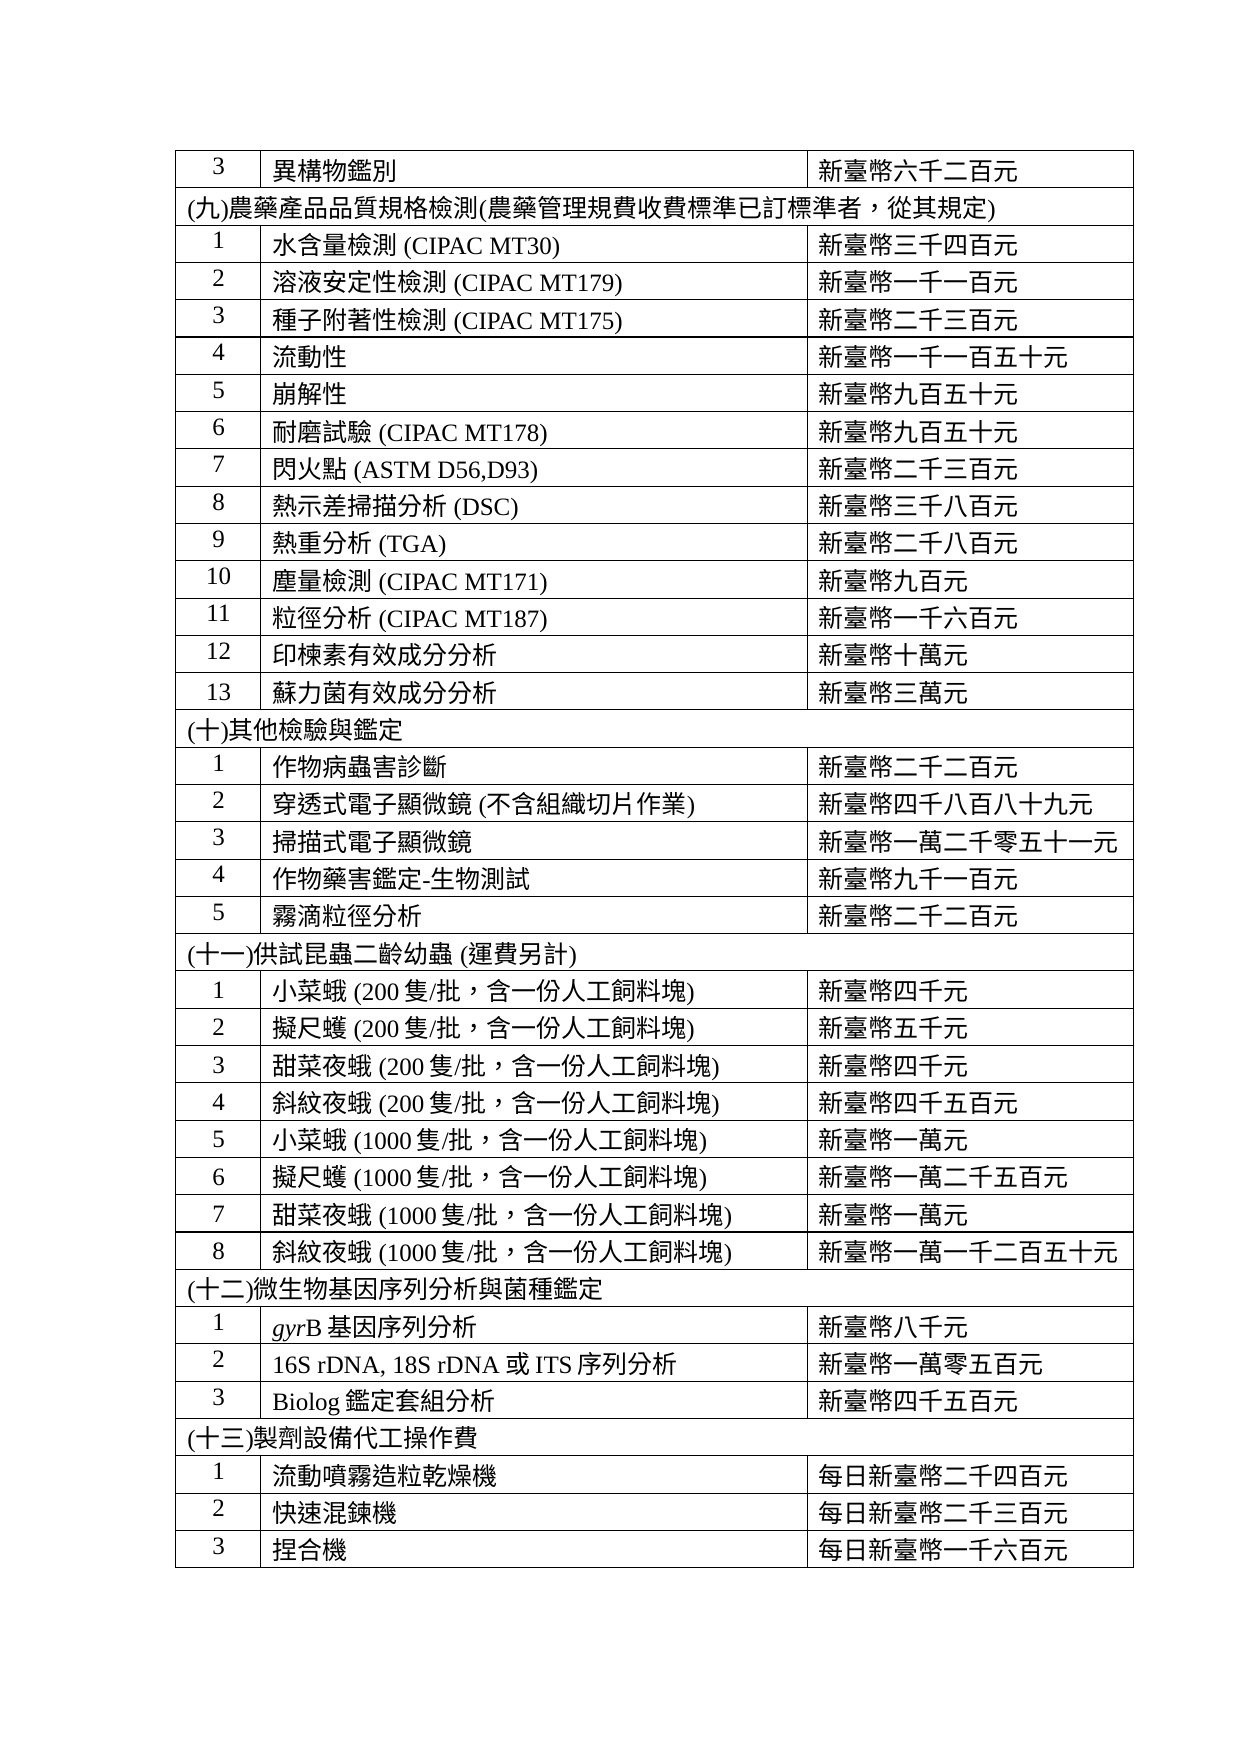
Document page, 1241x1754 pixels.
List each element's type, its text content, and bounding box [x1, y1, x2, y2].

table_cell 新臺幣一千一百五十元 [808, 338, 1133, 374]
table_cell 新臺幣十萬元 [808, 636, 1133, 672]
table_cell 7 [176, 1195, 260, 1231]
table_cell 6 [176, 412, 260, 448]
table_cell 每日新臺幣一千六百元 [808, 1531, 1133, 1567]
table_cell 1 [176, 748, 260, 784]
table_cell 1 [176, 1307, 260, 1343]
table_cell 2 [176, 785, 260, 821]
table_cell Biolog鑑定套組分析 [261, 1382, 807, 1418]
table_cell 新臺幣六千二百元 [808, 151, 1133, 187]
table_cell 1 [176, 226, 260, 262]
table_cell 5 [176, 897, 260, 933]
table_cell 塵量檢測 (CIPAC MT171) [261, 561, 807, 597]
table_cell 新臺幣二千二百元 [808, 897, 1133, 933]
table_cell 新臺幣四千五百元 [808, 1382, 1133, 1418]
table_cell 新臺幣二千三百元 [808, 300, 1133, 336]
table_cell 斜紋夜蛾 (200隻/批，含一份人工飼料塊) [261, 1083, 807, 1119]
table_cell 7 [176, 449, 260, 486]
table_cell 粒徑分析 (CIPAC MT187) [261, 599, 807, 635]
table_cell 捏合機 [261, 1531, 807, 1567]
table_cell 1 [176, 1456, 260, 1492]
table_cell 新臺幣九百五十元 [808, 375, 1133, 411]
table_cell 新臺幣一千一百元 [808, 263, 1133, 299]
table_cell 甜菜夜蛾 (200隻/批，含一份人工飼料塊) [261, 1046, 807, 1082]
table_cell 新臺幣一萬二千五百元 [808, 1158, 1133, 1194]
table_cell 作物藥害鑑定-生物測試 [261, 860, 807, 896]
table_cell 熱示差掃描分析 (DSC) [261, 487, 807, 523]
table_cell 3 [176, 1531, 260, 1567]
table_cell 新臺幣五千元 [808, 1009, 1133, 1045]
table_cell 熱重分析 (TGA) [261, 524, 807, 560]
table_cell 新臺幣一萬二千零五十一元 [808, 822, 1133, 858]
table_cell 4 [176, 1083, 260, 1119]
table_cell 印楝素有效成分分析 [261, 636, 807, 672]
table_cell 擬尺蠖 (200隻/批，含一份人工飼料塊) [261, 1009, 807, 1045]
table_cell 流動性 [261, 338, 807, 374]
table_cell 2 [176, 1009, 260, 1045]
table_cell 小菜蛾 (200隻/批，含一份人工飼料塊) [261, 971, 807, 1008]
table_cell 斜紋夜蛾 (1000隻/批，含一份人工飼料塊) [261, 1233, 807, 1269]
table_cell 新臺幣九百五十元 [808, 412, 1133, 448]
table_cell 3 [176, 300, 260, 336]
table_cell 新臺幣二千三百元 [808, 449, 1133, 486]
table_cell 每日新臺幣二千三百元 [808, 1494, 1133, 1530]
table_cell 流動噴霧造粒乾燥機 [261, 1456, 807, 1492]
table_cell 3 [176, 822, 260, 858]
table_cell 3 [176, 1046, 260, 1082]
table_cell 擬尺蠖 (1000隻/批，含一份人工飼料塊) [261, 1158, 807, 1194]
table_cell 新臺幣三萬元 [808, 673, 1133, 709]
table_cell 新臺幣一萬元 [808, 1121, 1133, 1157]
table_cell 新臺幣二千二百元 [808, 748, 1133, 784]
table_cell 新臺幣一萬一千二百五十元 [808, 1233, 1133, 1269]
table_cell 小菜蛾 (1000隻/批，含一份人工飼料塊) [261, 1121, 807, 1157]
table_cell 溶液安定性檢測 (CIPAC MT179) [261, 263, 807, 299]
table_cell 快速混鍊機 [261, 1494, 807, 1530]
table_cell 2 [176, 263, 260, 299]
table_cell 作物病蟲害診斷 [261, 748, 807, 784]
table_cell 新臺幣九千一百元 [808, 860, 1133, 896]
table_cell 2 [176, 1494, 260, 1530]
table_cell 新臺幣三千四百元 [808, 226, 1133, 262]
table_cell 每日新臺幣二千四百元 [808, 1456, 1133, 1492]
table_cell 6 [176, 1158, 260, 1194]
table_cell 蘇力菌有效成分分析 [261, 673, 807, 709]
table_cell 新臺幣四千元 [808, 971, 1133, 1008]
table_cell 種子附著性檢測 (CIPAC MT175) [261, 300, 807, 336]
table_cell 1 [176, 971, 260, 1008]
table_cell 新臺幣九百元 [808, 561, 1133, 597]
table_cell 新臺幣四千元 [808, 1046, 1133, 1082]
table_cell 10 [176, 561, 260, 597]
table_cell (十二)微生物基因序列分析與菌種鑑定 [176, 1270, 1133, 1306]
table_cell 閃火點 (ASTM D56,D93) [261, 449, 807, 486]
table_cell 崩解性 [261, 375, 807, 411]
table_cell 穿透式電子顯微鏡 (不含組織切片作業) [261, 785, 807, 821]
table_cell 13 [176, 673, 260, 709]
table_cell 異構物鑑別 [261, 151, 807, 187]
table_cell 4 [176, 338, 260, 374]
table_cell 耐磨試驗 (CIPAC MT178) [261, 412, 807, 448]
table_cell 新臺幣一千六百元 [808, 599, 1133, 635]
table_cell 5 [176, 1121, 260, 1157]
table_cell 5 [176, 375, 260, 411]
table_cell 新臺幣八千元 [808, 1307, 1133, 1343]
table_cell 掃描式電子顯微鏡 [261, 822, 807, 858]
table_cell 8 [176, 1233, 260, 1269]
table_cell 新臺幣一萬零五百元 [808, 1344, 1133, 1381]
table_cell (九)農藥產品品質規格檢測(農藥管理規費收費標準已訂標準者，從其規定) [176, 188, 1133, 224]
table_cell 新臺幣一萬元 [808, 1195, 1133, 1231]
table_cell 新臺幣四千八百八十九元 [808, 785, 1133, 821]
table_cell 甜菜夜蛾 (1000隻/批，含一份人工飼料塊) [261, 1195, 807, 1231]
table_cell 2 [176, 1344, 260, 1381]
table_cell 3 [176, 151, 260, 187]
table_cell gyrB基因序列分析 [261, 1307, 807, 1343]
table_cell 11 [176, 599, 260, 635]
table_cell 新臺幣三千八百元 [808, 487, 1133, 523]
table_cell 8 [176, 487, 260, 523]
table_cell 4 [176, 860, 260, 896]
table_cell 霧滴粒徑分析 [261, 897, 807, 933]
table_cell (十一)供試昆蟲二齡幼蟲 (運費另計) [176, 934, 1133, 970]
table_cell 16S rDNA, 18S rDNA或ITS序列分析 [261, 1344, 807, 1381]
table_cell 12 [176, 636, 260, 672]
table_cell (十)其他檢驗與鑑定 [176, 710, 1133, 747]
table_cell 3 [176, 1382, 260, 1418]
table_cell 新臺幣二千八百元 [808, 524, 1133, 560]
table_cell 新臺幣四千五百元 [808, 1083, 1133, 1119]
table_cell 水含量檢測 (CIPAC MT30) [261, 226, 807, 262]
table_cell (十三)製劑設備代工操作費 [176, 1419, 1133, 1455]
table_cell 9 [176, 524, 260, 560]
